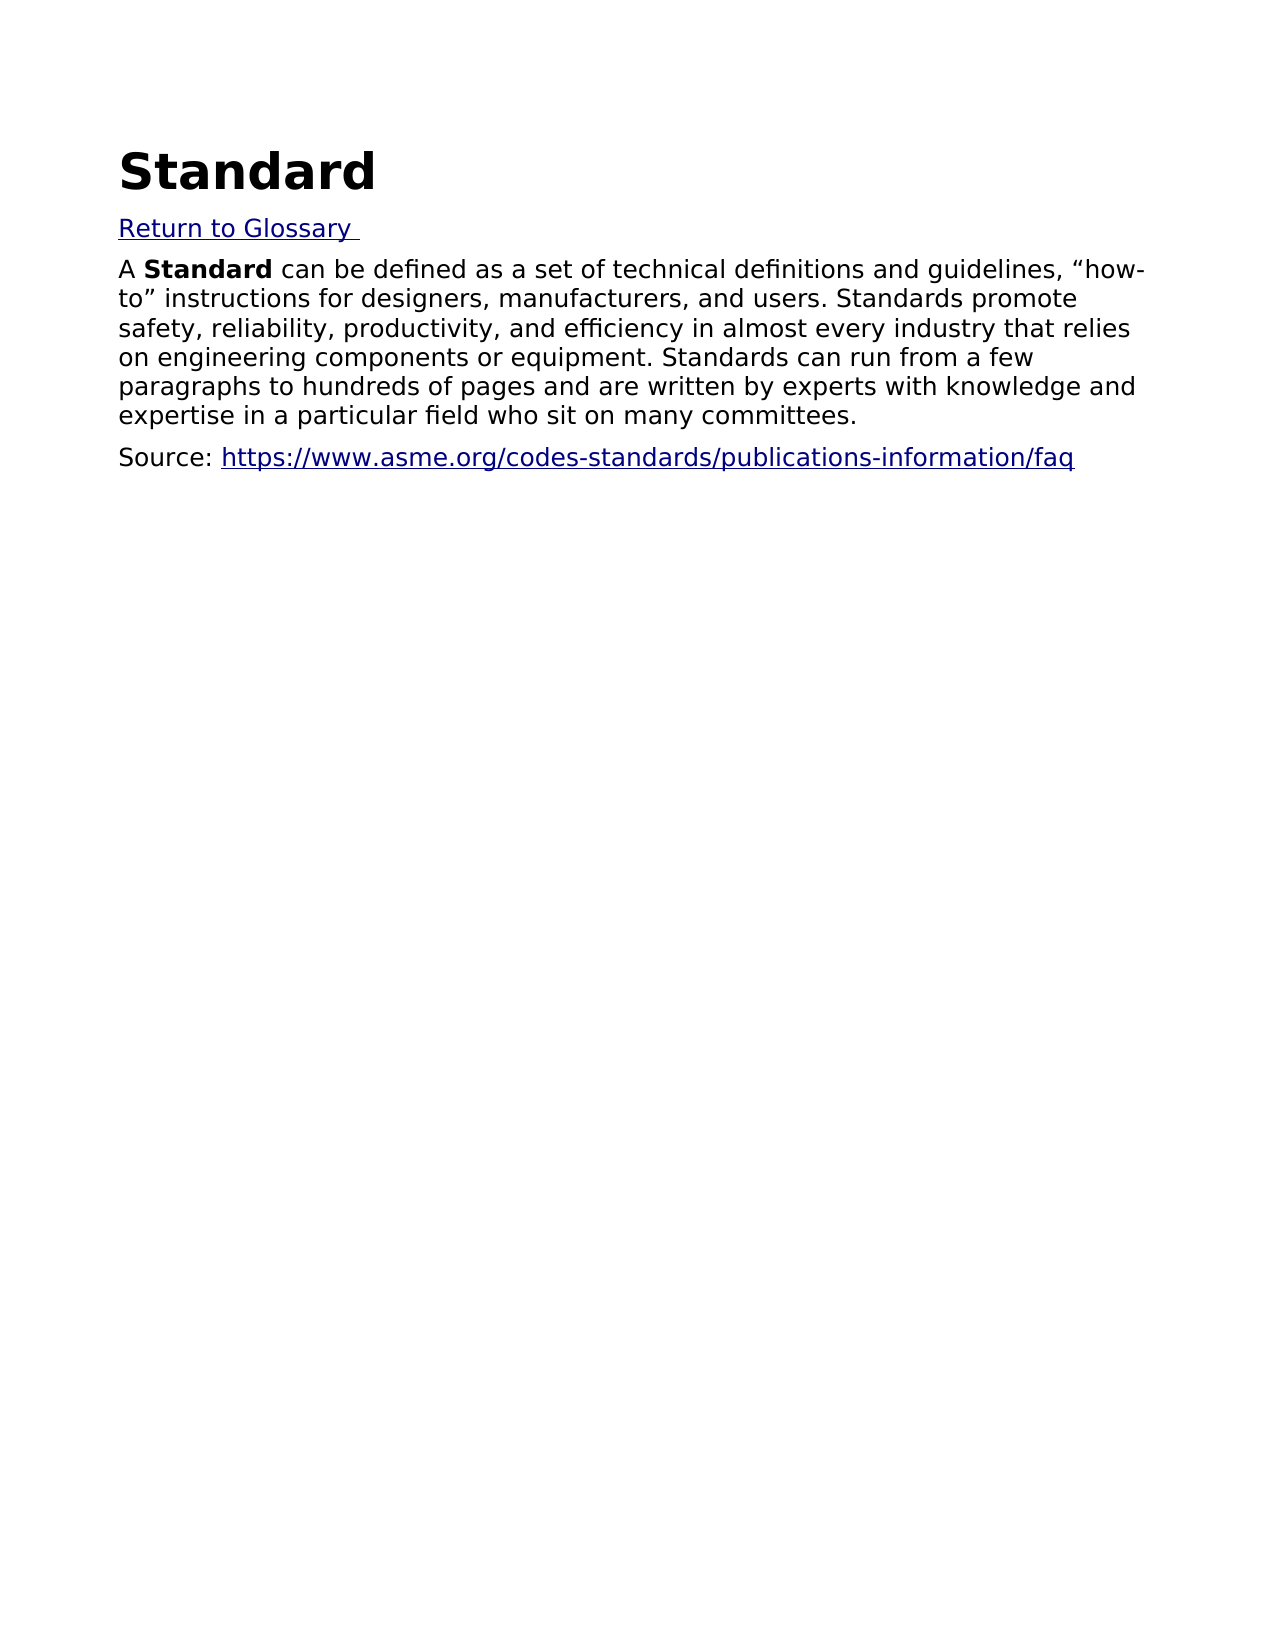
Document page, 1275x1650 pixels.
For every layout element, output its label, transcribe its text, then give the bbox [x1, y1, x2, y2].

text A Standard can be defined as a set of technical definitions and guidelines, “how-to” instructions for designers, manufacturers, and users. Standards promote safety, reliability, productivity, and efficiency in almost every industry that relies on engineering components or equipment. Standards can run from a few paragraphs to hundreds of pages and are written by experts with knowledge and expertise in a particular field who sit on many committees. [118, 256, 1157, 431]
subtitle Standard [118, 143, 1157, 201]
text Source: https://www.asme.org/codes-standards/publications-information/faq [118, 443, 1157, 472]
text Return to Glossary [118, 214, 1157, 243]
